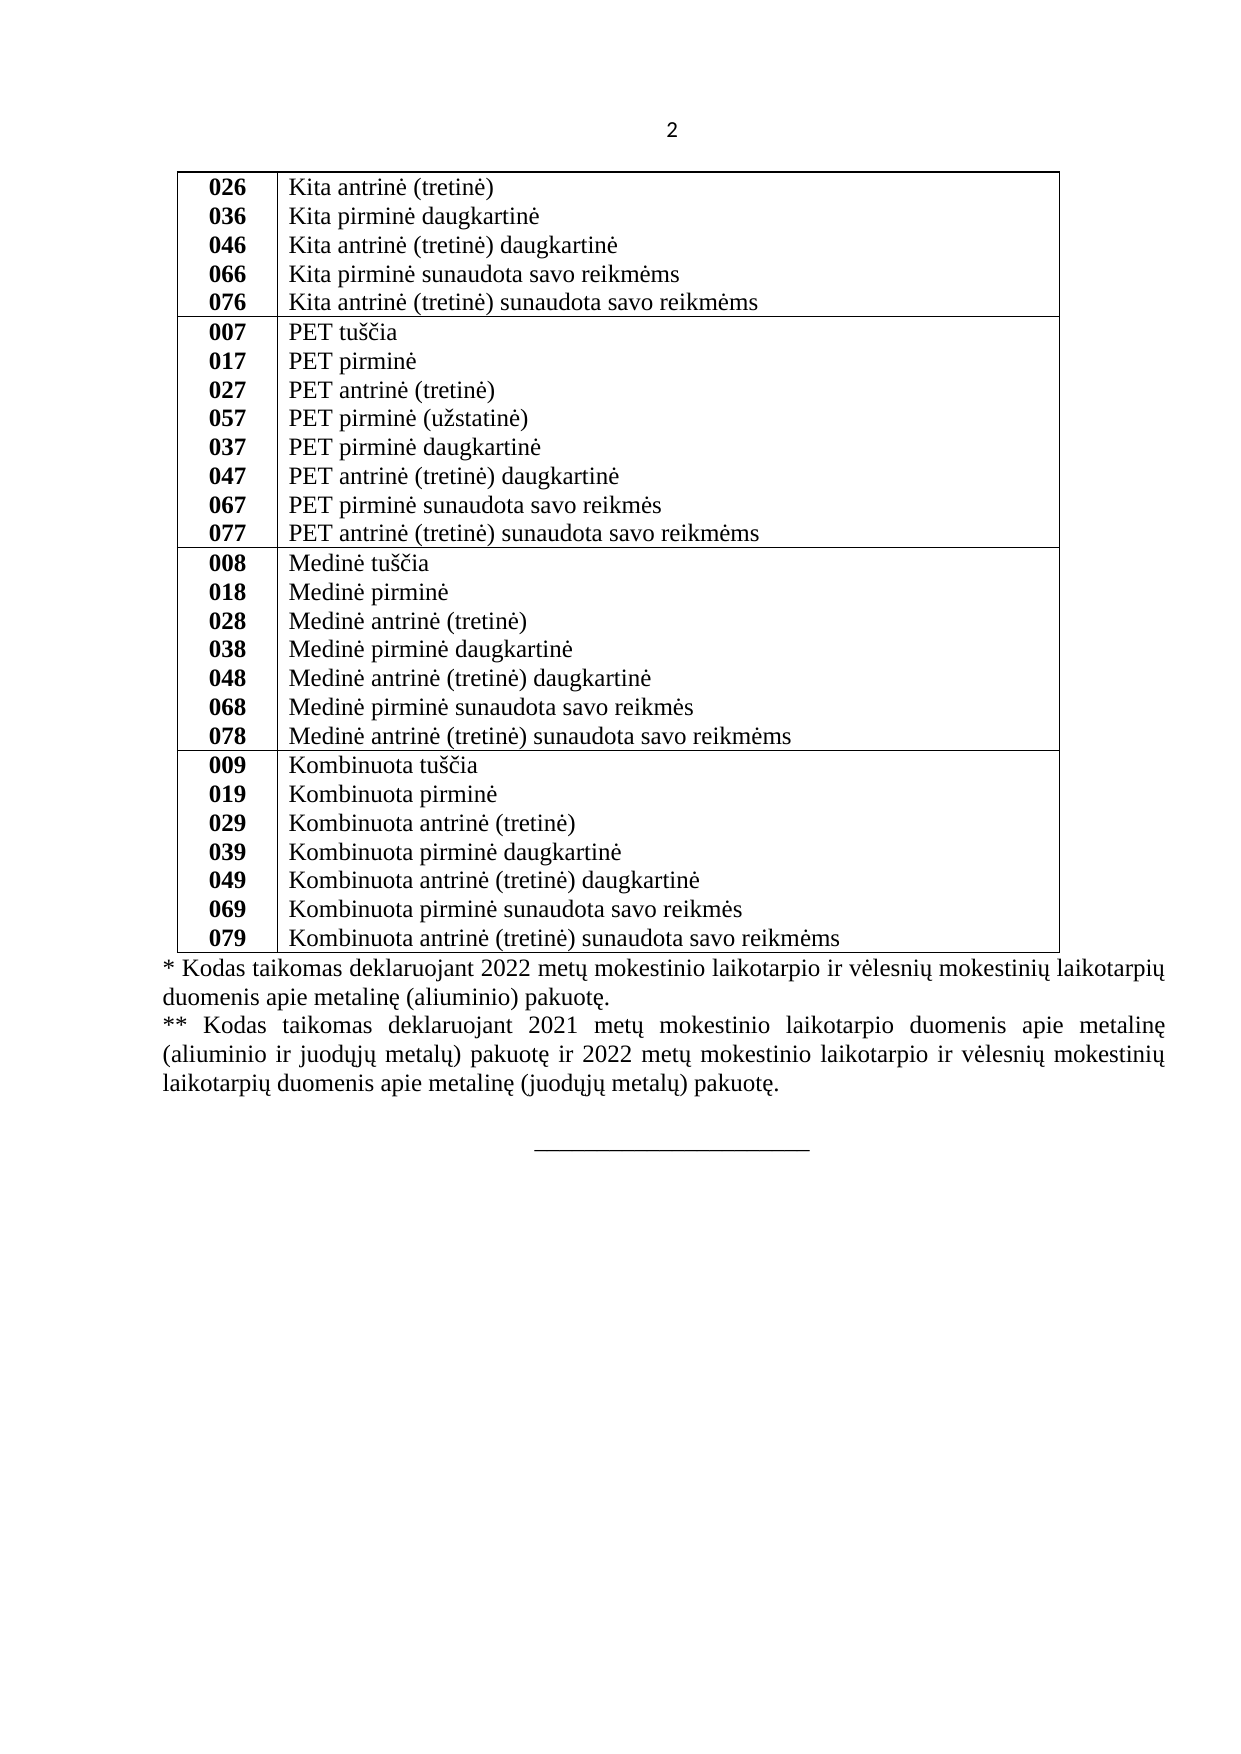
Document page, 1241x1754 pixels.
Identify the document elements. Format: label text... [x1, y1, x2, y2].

text ______________________ [177, 1125, 1166, 1154]
table_cell 026 036 046 066 076 [178, 173, 277, 316]
text * Kodas taikomas deklaruojant 2022 metų mokestinio laikotarpio ir vėlesnių mokestinių laikotarpių duomenis apie metalinę (aliuminio) pakuotę. [162, 953, 1166, 1010]
table_cell 007 017 027 057 037 047 067 077 [178, 317, 277, 547]
table_cell Kombinuota tuščia Kombinuota pirminė Kombinuota antrinė (tretinė) Kombinuota pirminė daugkartinė Kombinuota antrinė (tretinė) daugkartinė Kombinuota pirminė sunaudota savo reikmės Kombinuota antrinė (tretinė) sunaudota savo reikmėms [278, 751, 1059, 952]
table_cell 009 019 029 039 049 069 079 [178, 751, 277, 952]
table_cell PET tuščia PET pirminė PET antrinė (tretinė) PET pirminė (užstatinė) PET pirminė daugkartinė PET antrinė (tretinė) daugkartinė PET pirminė sunaudota savo reikmės PET antrinė (tretinė) sunaudota savo reikmėms [278, 317, 1059, 547]
table_cell Medinė tuščia Medinė pirminė Medinė antrinė (tretinė) Medinė pirminė daugkartinė Medinė antrinė (tretinė) daugkartinė Medinė pirminė sunaudota savo reikmės Medinė antrinė (tretinė) sunaudota savo reikmėms [278, 548, 1059, 749]
table_cell 008 018 028 038 048 068 078 [178, 548, 277, 749]
table_cell Kita antrinė (tretinė) Kita pirminė daugkartinė Kita antrinė (tretinė) daugkartinė Kita pirminė sunaudota savo reikmėms Kita antrinė (tretinė) sunaudota savo reikmėms [278, 173, 1059, 316]
text ** Kodas taikomas deklaruojant 2021 metų mokestinio laikotarpio duomenis apie metalinę (aliuminio ir juodųjų metalų) pakuotę ir 2022 metų mokestinio laikotarpio ir vėlesnių mokestinių laikotarpių duomenis apie metalinę (juodųjų metalų) pakuotę. [162, 1010, 1166, 1097]
